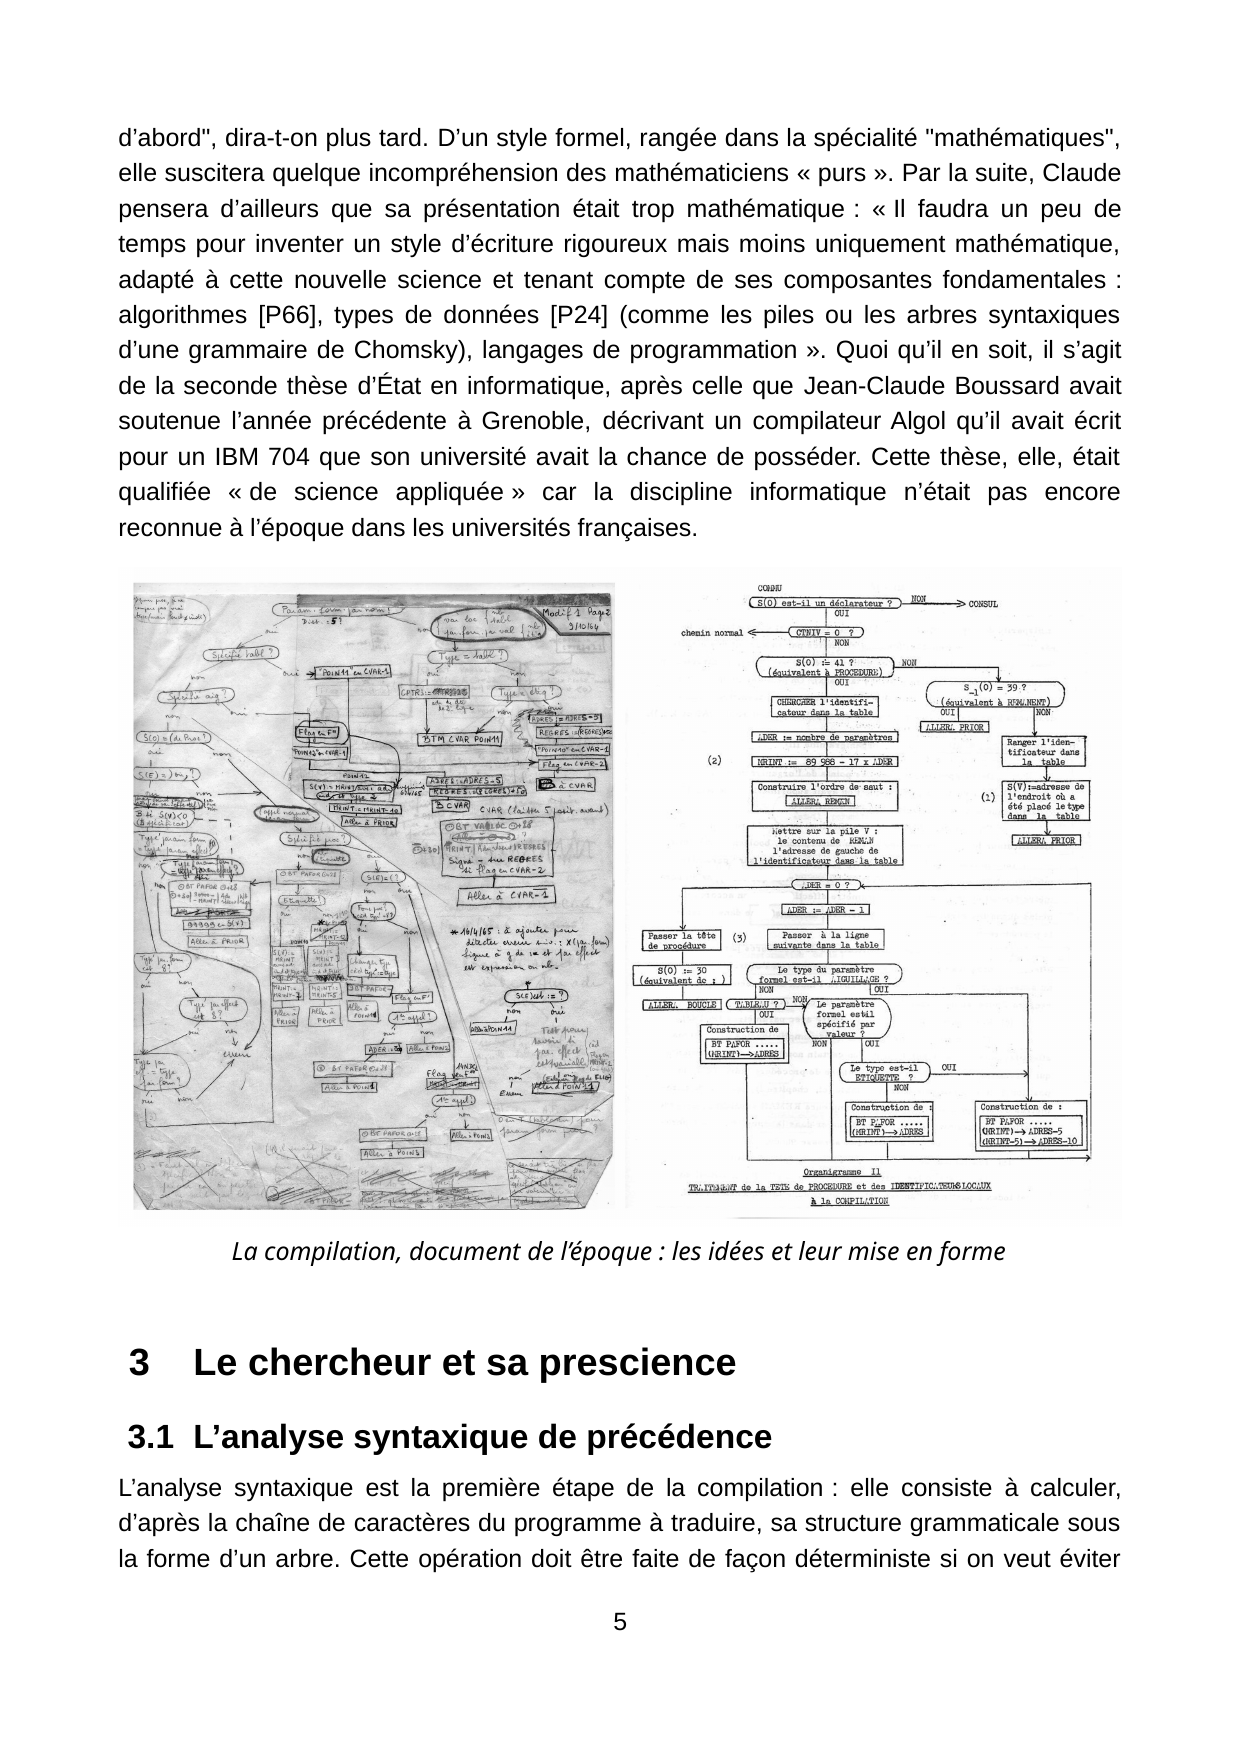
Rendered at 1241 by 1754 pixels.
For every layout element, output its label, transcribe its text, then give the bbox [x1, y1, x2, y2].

subtitle L’analyse syntaxique de précédence [118, 1417, 1122, 1455]
subtitle Le chercheur et sa prescience [118, 1340, 1122, 1383]
text L’analyse syntaxique est la première étape de la compilation : elle consiste à calculer, d’après la chaîne de caractères du programme à traduire, sa structure grammaticale sous la forme d’un arbre. Cette opération doit être faite de façon déterministe si on veut éviter [118, 1468, 1122, 1574]
picture [118, 567, 1123, 1227]
text d’abord", dira-t-on plus tard. D’un style formel, rangée dans la spécialité "mathématiques", elle suscitera quelque incompréhension des mathématiciens « purs ». Par la suite, Claude pensera d’ailleurs que sa présentation était trop mathématique : « Il faudra un peu de temps pour inventer un style d’écriture rigoureux mais moins uniquement mathématique, adapté à cette nouvelle science et tenant compte de ses composantes fondamentales : algorithmes [P66], types de données [P24] (comme les piles ou les arbres syntaxiques d’une grammaire de Chomsky), langages de programmation ». Quoi qu’il en soit, il s’agit de la seconde thèse d’État en informatique, après celle que Jean-Claude Boussard avait soutenue l’année précédente à Grenoble, décrivant un compilateur Algol qu’il avait écrit pour un IBM 704 que son université avait la chance de posséder. Cette thèse, elle, était qualifiée « de science appliquée » car la discipline informatique n’était pas encore reconnue à l’époque dans les universités françaises. [118, 118, 1122, 543]
text La compilation, document de l’époque : les idées et leur mise en forme [118, 1227, 1122, 1267]
